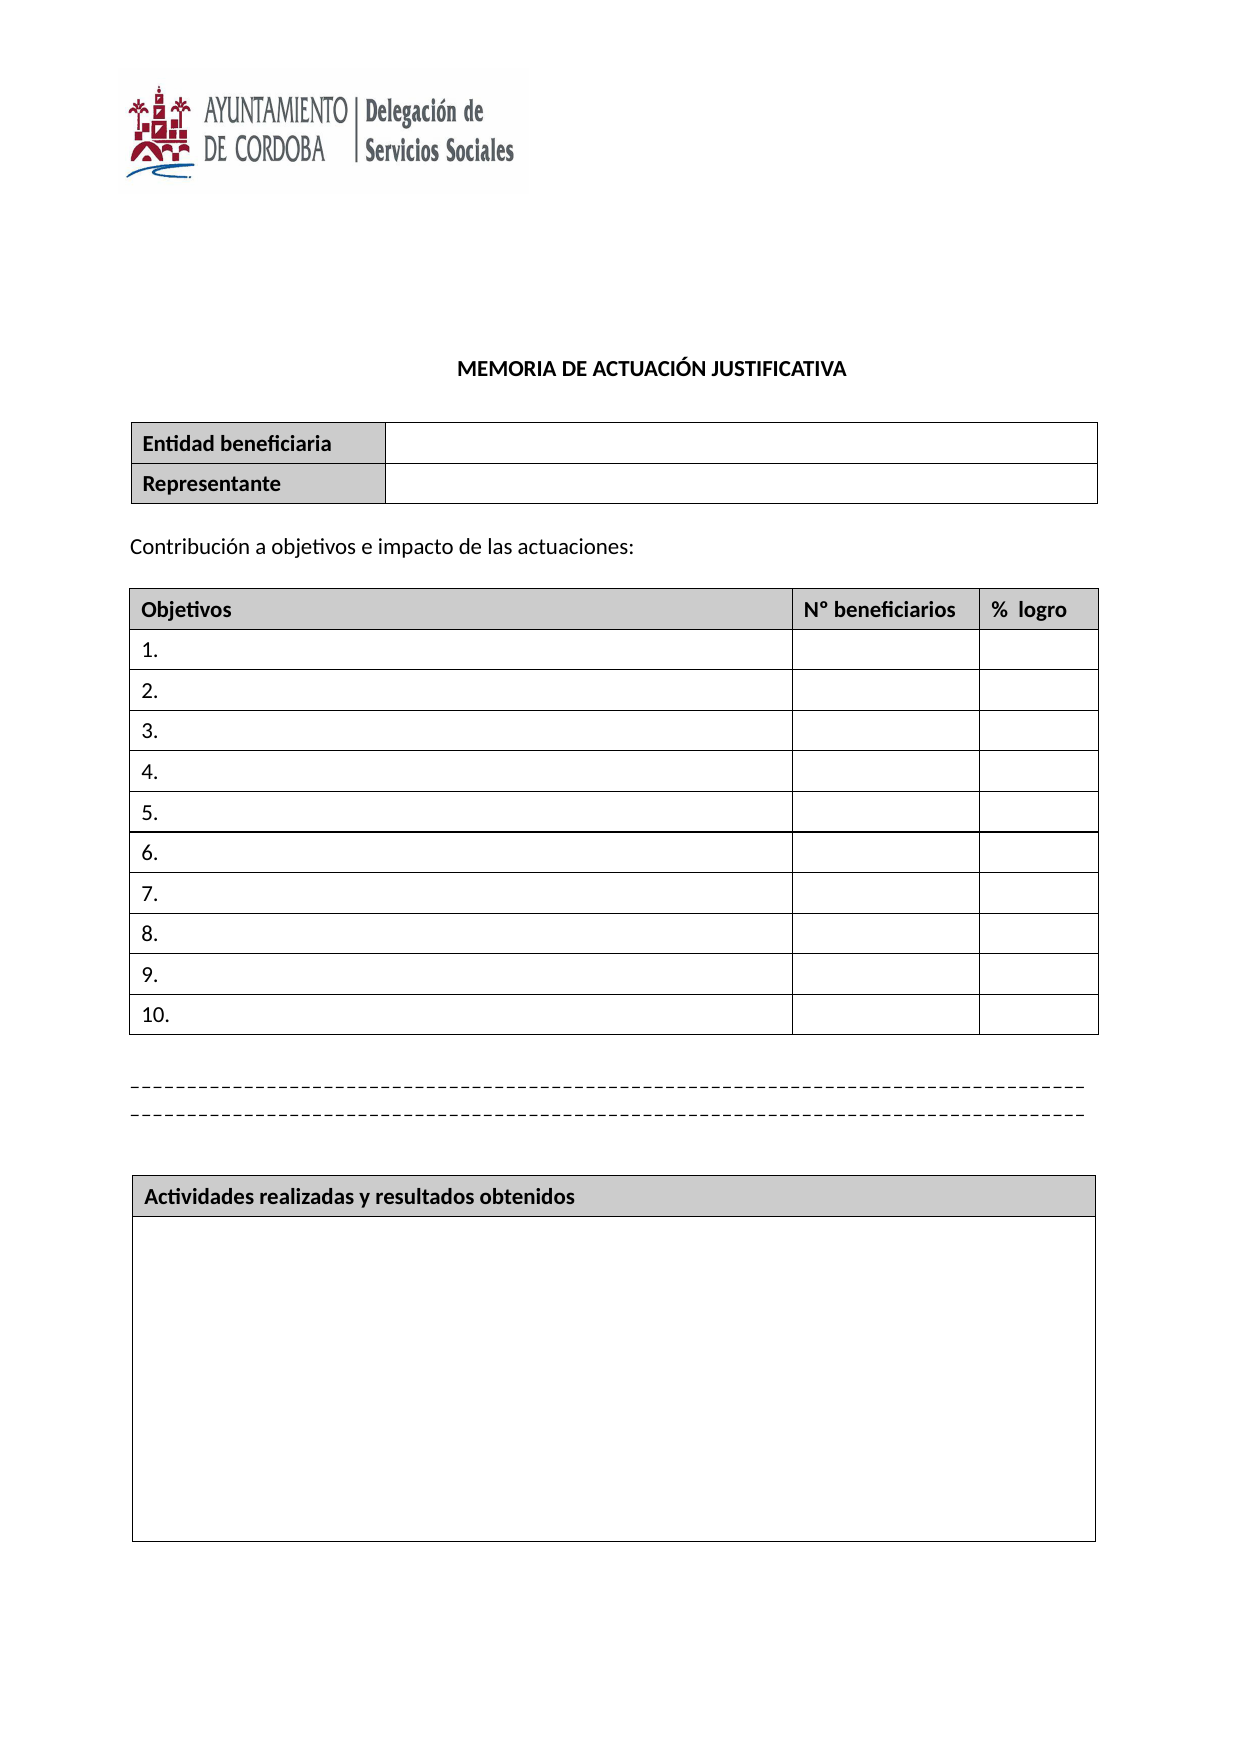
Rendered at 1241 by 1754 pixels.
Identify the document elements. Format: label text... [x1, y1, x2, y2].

table_cell [793, 954, 979, 993]
table_cell Representante [132, 464, 385, 503]
table_header Entidad beneficiaria [132, 423, 385, 463]
table_cell [980, 792, 1098, 831]
table_cell 10. [130, 995, 792, 1034]
table_cell [793, 833, 979, 872]
table_cell 6. [130, 833, 792, 872]
table_cell 5. [130, 792, 792, 831]
table_cell [980, 995, 1098, 1034]
table_cell [793, 792, 979, 831]
table_cell 7. [130, 873, 792, 912]
table_cell [980, 914, 1098, 953]
table_cell [793, 630, 979, 669]
table_header Actividades realizadas y resultados obtenidos [133, 1176, 1095, 1216]
table_cell [133, 1217, 1095, 1541]
table_cell [793, 711, 979, 750]
table_cell [980, 954, 1098, 993]
subtitle MEMORIA DE ACTUACIÓN JUSTIFICATIVA [118, 354, 1110, 382]
table_header Objetivos [130, 589, 792, 629]
table_cell [386, 464, 1097, 503]
table_cell [793, 873, 979, 912]
table_cell 4. [130, 751, 792, 791]
text ____________________________________________________________________________________ [130, 1063, 1110, 1091]
table_cell [980, 833, 1098, 872]
list Contribución a objetivos e impacto de las actuaciones: [130, 532, 1110, 560]
table_header Nº beneficiarios [793, 589, 979, 629]
table_cell [980, 670, 1098, 710]
table_cell [980, 711, 1098, 750]
table_cell [793, 670, 979, 710]
table_header [386, 423, 1097, 463]
text ____________________________________________________________________________________ [130, 1091, 1110, 1119]
table_cell [980, 873, 1098, 912]
table_header % logro [980, 589, 1098, 629]
table_cell 3. [130, 711, 792, 750]
table_cell 1. [130, 630, 792, 669]
table_cell 8. [130, 914, 792, 953]
table_cell [980, 751, 1098, 791]
table_cell 2. [130, 670, 792, 710]
table_cell [793, 914, 979, 953]
table_cell 9. [130, 954, 792, 993]
table_cell [980, 630, 1098, 669]
table_cell [793, 751, 979, 791]
table_cell [793, 995, 979, 1034]
